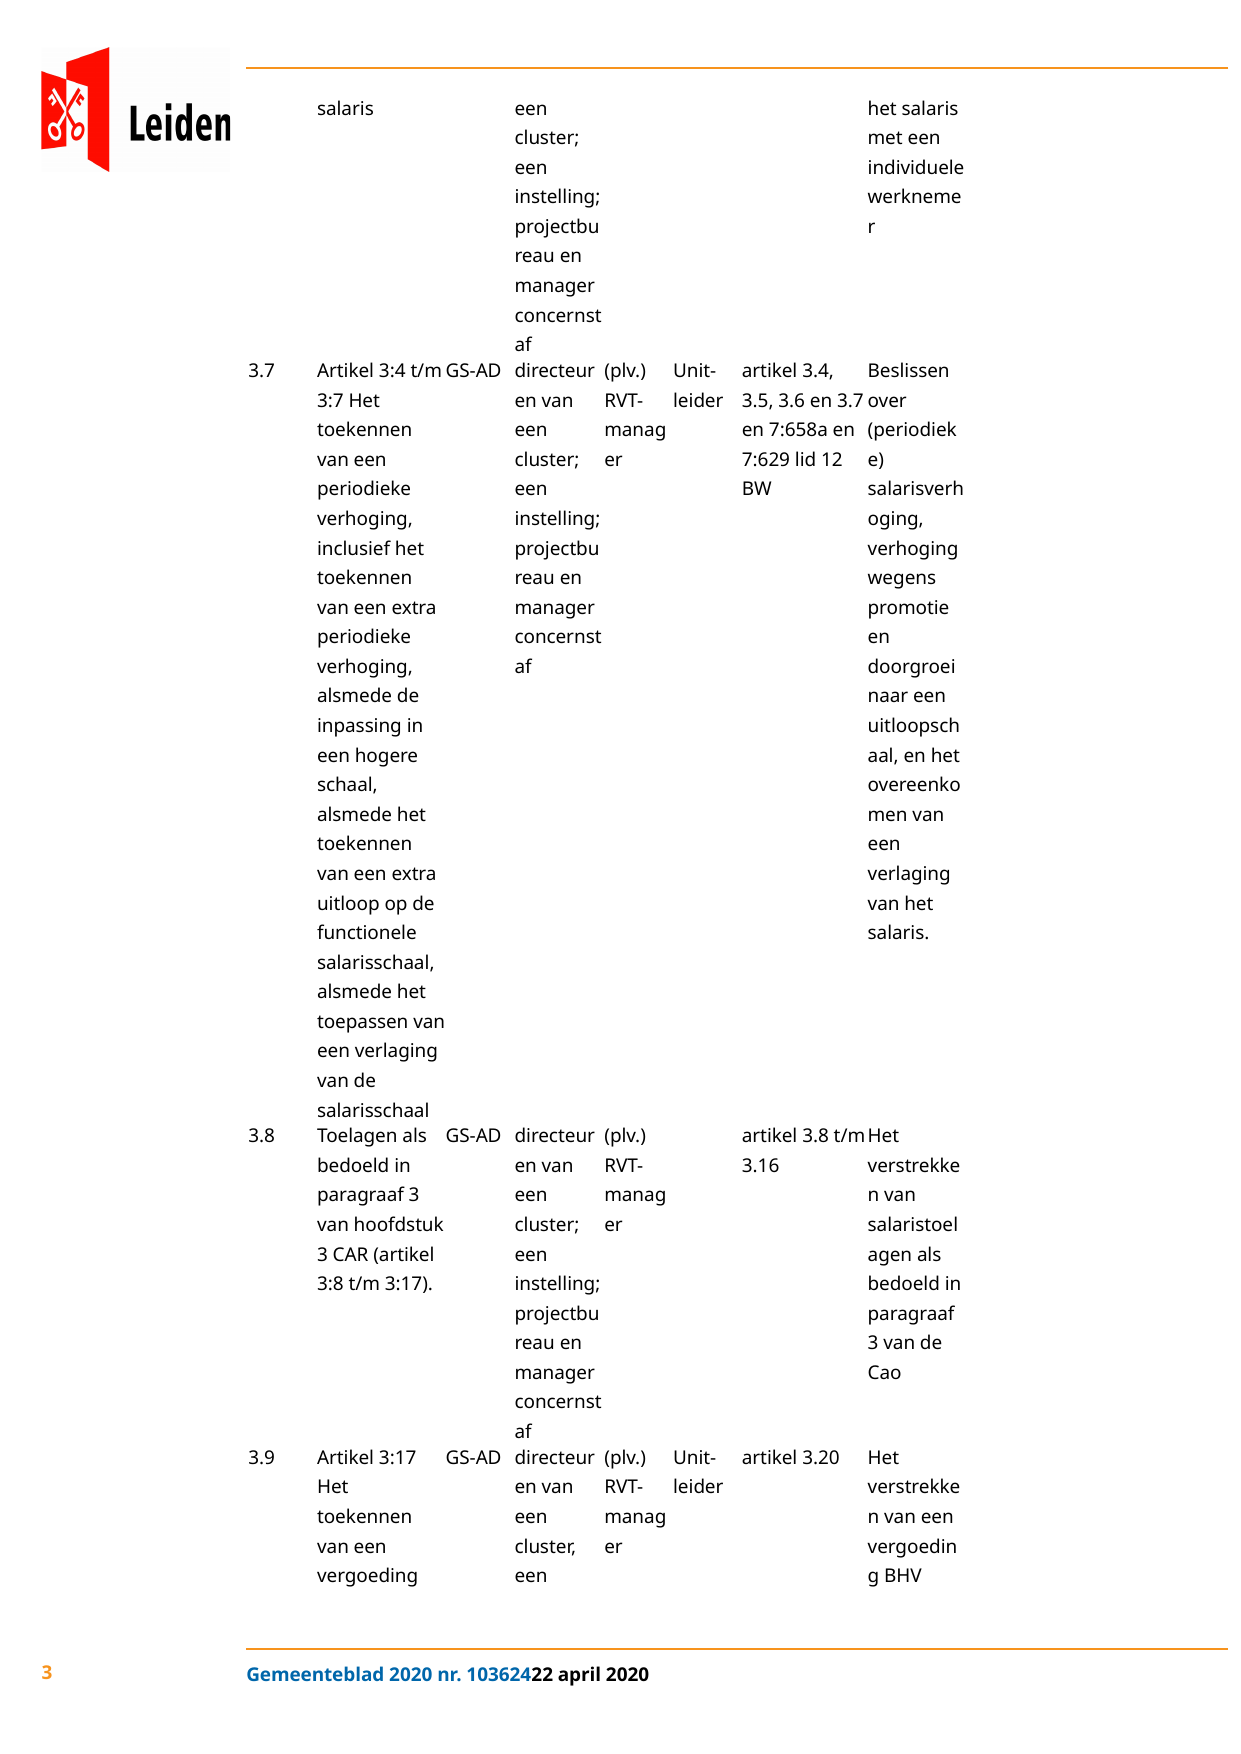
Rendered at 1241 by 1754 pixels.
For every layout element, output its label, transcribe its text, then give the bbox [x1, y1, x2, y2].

table_cell salaris [317, 95, 445, 357]
table_cell directeuren van een cluster; een instelling; projectbureau en manager concernstaf [514, 1123, 604, 1444]
table_cell Toelagen als bedoeld in paragraaf 3 van hoofdstuk 3 CAR (artikel 3:8 t/m 3:17). [317, 1123, 445, 1444]
table_cell [248, 95, 317, 357]
table_cell Het verstrekken van salaristoelagen als bedoeld in paragraaf 3 van de Cao [868, 1123, 966, 1444]
table_cell (plv.) RVT-manager [604, 1444, 673, 1588]
table_cell GS-AD [445, 357, 514, 1122]
table_cell 3.9 [248, 1444, 317, 1588]
table_cell [966, 1444, 1065, 1588]
table_cell een cluster; een instelling; projectbureau en manager concernstaf [514, 95, 604, 357]
table_cell Beslissen over (periodieke) salarisverhoging, verhoging wegens promotie en doorgroei naar een uitloopschaal, en het overeenkomen van een verlaging van het salaris. [868, 357, 966, 1122]
table_cell (plv.) RVT-manager [604, 357, 673, 1122]
table_cell 3.7 [248, 357, 317, 1122]
table_cell directeuren van een cluster; een instelling; projectbureau en manager concernstaf [514, 357, 604, 1122]
table_cell [673, 95, 742, 357]
table_cell artikel 3.8 t/m 3.16 [742, 1123, 867, 1444]
table_cell [1065, 357, 1152, 1122]
table_cell Artikel 3:4 t/m 3:7 Het toekennen van een periodieke verhoging, inclusief het toekennen van een extra periodieke verhoging, alsmede de inpassing in een hogere schaal, alsmede het toekennen van een extra uitloop op de functionele salarisschaal, alsmede het toepassen van een verlaging van de salarisschaal [317, 357, 445, 1122]
table_cell artikel 3.20 [742, 1444, 867, 1588]
table_cell [966, 1123, 1065, 1444]
table_cell [445, 95, 514, 357]
table_cell het salaris met een individuele werknemer [868, 95, 966, 357]
table_cell 3.8 [248, 1123, 317, 1444]
table_cell Unit-leider [673, 1444, 742, 1588]
table_cell artikel 3.4, 3.5, 3.6 en 3.7 en 7:658a en 7:629 lid 12 BW [742, 357, 867, 1122]
table_cell directeuren van een cluster, een [514, 1444, 604, 1588]
table_cell (plv.) RVT-manager [604, 1123, 673, 1444]
table_cell [1065, 1444, 1152, 1588]
table_cell [673, 1123, 742, 1444]
table_cell GS-AD [445, 1123, 514, 1444]
table_cell GS-AD [445, 1444, 514, 1588]
table_cell [966, 357, 1065, 1122]
table_cell [1065, 1123, 1152, 1444]
table_cell [1065, 95, 1152, 357]
table_cell Het verstrekken van een vergoeding BHV [868, 1444, 966, 1588]
picture [41, 47, 231, 172]
table_cell [966, 95, 1065, 357]
table_cell [604, 95, 673, 357]
table_cell [742, 95, 867, 357]
table_cell Unit-leider [673, 357, 742, 1122]
table_cell Artikel 3:17 Het toekennen van een vergoeding [317, 1444, 445, 1588]
